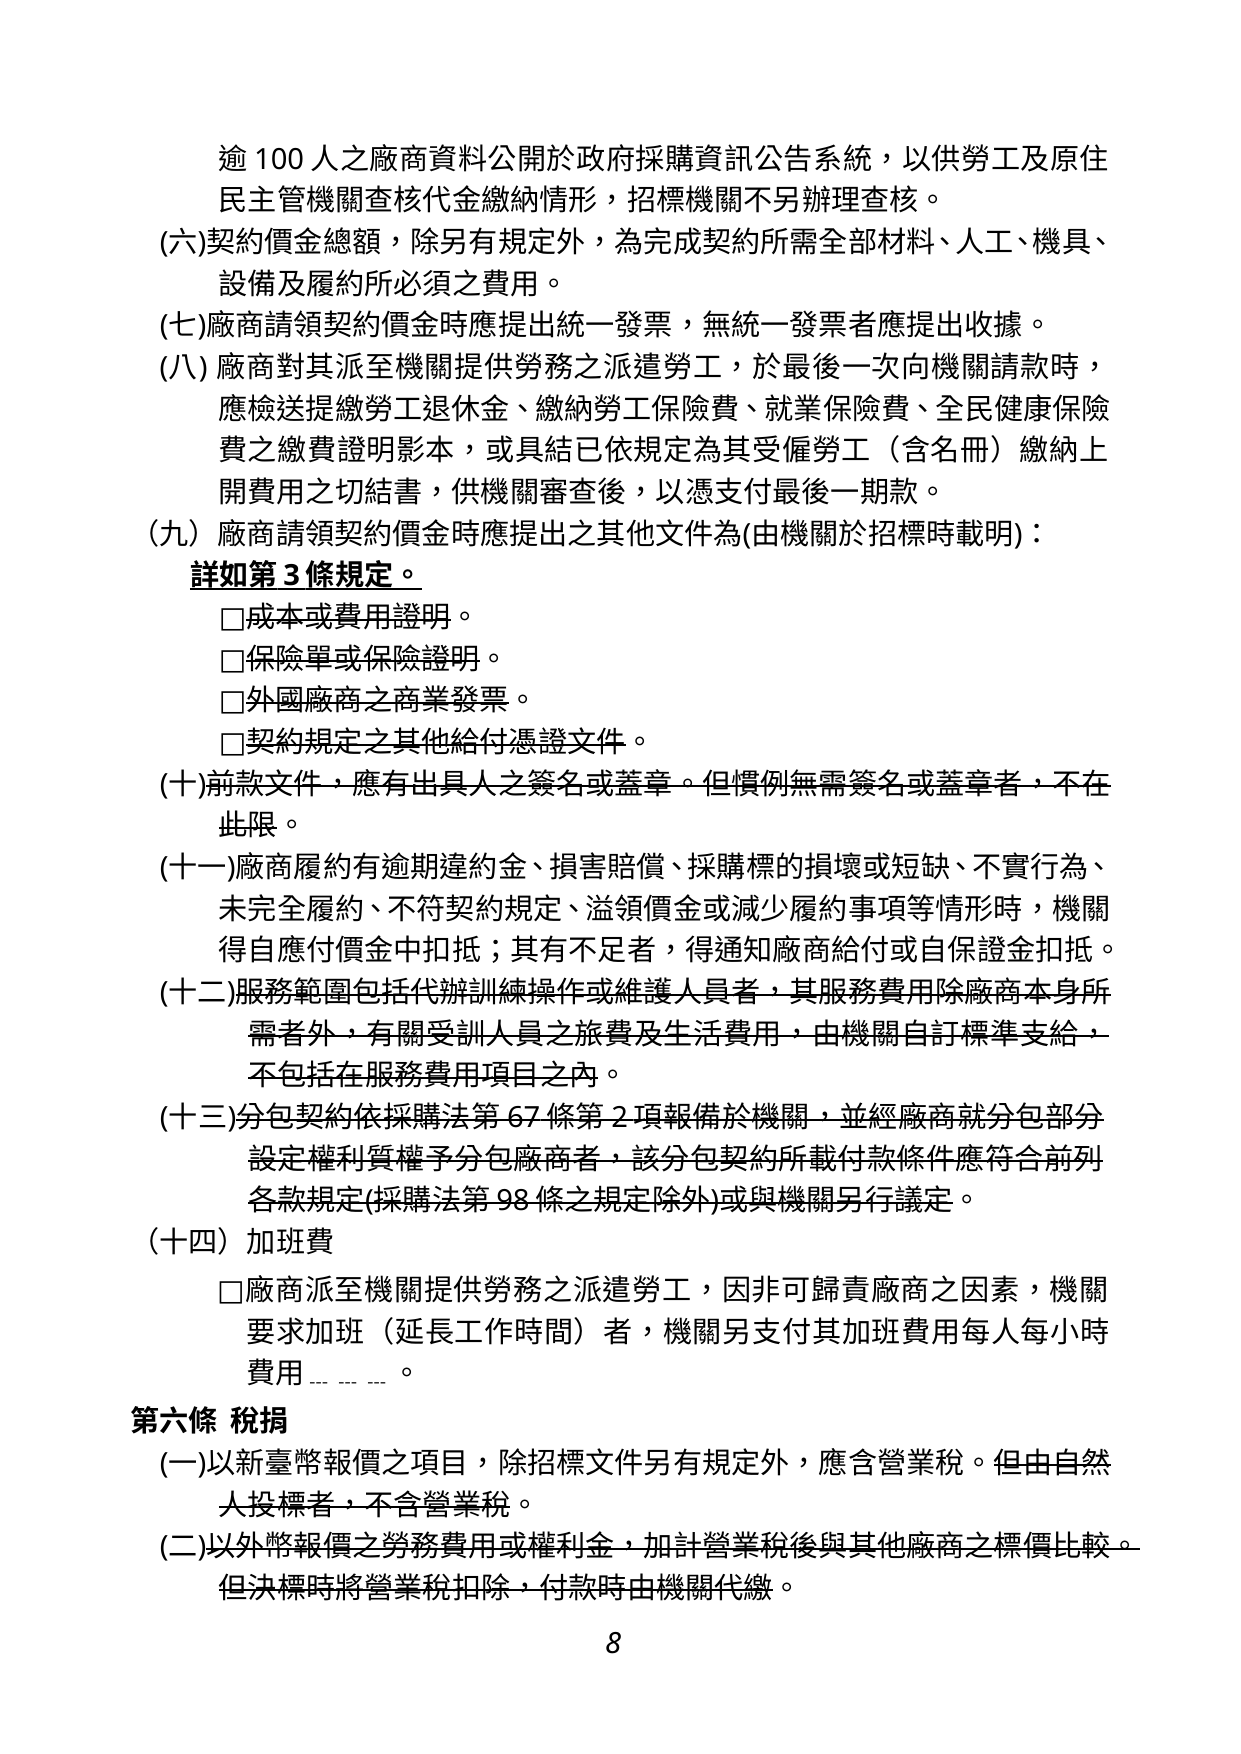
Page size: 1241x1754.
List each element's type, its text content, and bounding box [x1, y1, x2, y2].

text □契約規定之其他給付憑證文件。 [218, 719, 1104, 761]
text (十二)服務範圍包括代辦訓練操作或維護人員者，其服務費用除廠商本身所需者外，有關受訓人員之旅費及生活費用，由機關自訂標準支給，不包括在服務費用項目之內。 [159, 969, 1110, 1094]
text (十)前款文件，應有出具人之簽名或蓋章。但慣例無需簽名或蓋章者，不在此限。 [159, 761, 1110, 844]
text (十一)廠商履約有逾期違約金、損害賠償、採購標的損壞或短缺、不實行為、未完全履約、不符契約規定、溢領價金或減少履約事項等情形時，機關得自應付價金中扣抵；其有不足者，得通知廠商給付或自保證金扣抵。 [159, 844, 1110, 969]
text □廠商派至機關提供勞務之派遣勞工，因非可歸責廠商之因素，機關要求加班（延長工作時間）者，機關另支付其加班費用每人每小時費用﹍﹍﹍。 [217, 1267, 1110, 1392]
text □成本或費用證明。 [218, 594, 1104, 636]
text （九）廠商請領契約價金時應提出之其他文件為(由機關於招標時載明)： [130, 511, 1110, 552]
text (十三)分包契約依採購法第67條第2項報備於機關，並經廠商就分包部分設定權利質權予分包廠商者，該分包契約所載付款條件應符合前列各款規定(採購法第98條之規定除外)或與機關另行議定。 [159, 1094, 1104, 1219]
text 第六條 稅捐 [130, 1398, 1110, 1440]
text （十四）加班費 [130, 1219, 1104, 1261]
text (七)廠商請領契約價金時應提出統一發票，無統一發票者應提出收據。 [159, 302, 1110, 344]
text □外國廠商之商業發票。 [218, 677, 1104, 719]
text 逾100人之廠商資料公開於政府採購資訊公告系統，以供勞工及原住民主管機關查核代金繳納情形，招標機關不另辦理查核。 [159, 136, 1110, 219]
text □保險單或保險證明。 [218, 636, 1104, 677]
text (一)以新臺幣報價之項目，除招標文件另有規定外，應含營業稅。但由自然人投標者，不含營業稅。 [159, 1440, 1110, 1523]
text 詳如第3條規定。 [159, 552, 1110, 594]
text (二)以外幣報價之勞務費用或權利金，加計營業稅後與其他廠商之標價比較。但決標時將營業稅扣除，付款時由機關代繳。 [159, 1523, 1110, 1607]
text (八) 廠商對其派至機關提供勞務之派遣勞工，於最後一次向機關請款時，應檢送提繳勞工退休金、繳納勞工保險費、就業保險費、全民健康保險費之繳費證明影本，或具結已依規定為其受僱勞工（含名冊）繳納上開費用之切結書，供機關審查後，以憑支付最後一期款。 [159, 344, 1110, 511]
text (六)契約價金總額，除另有規定外，為完成契約所需全部材料、人工、機具、設備及履約所必須之費用。 [159, 219, 1110, 302]
